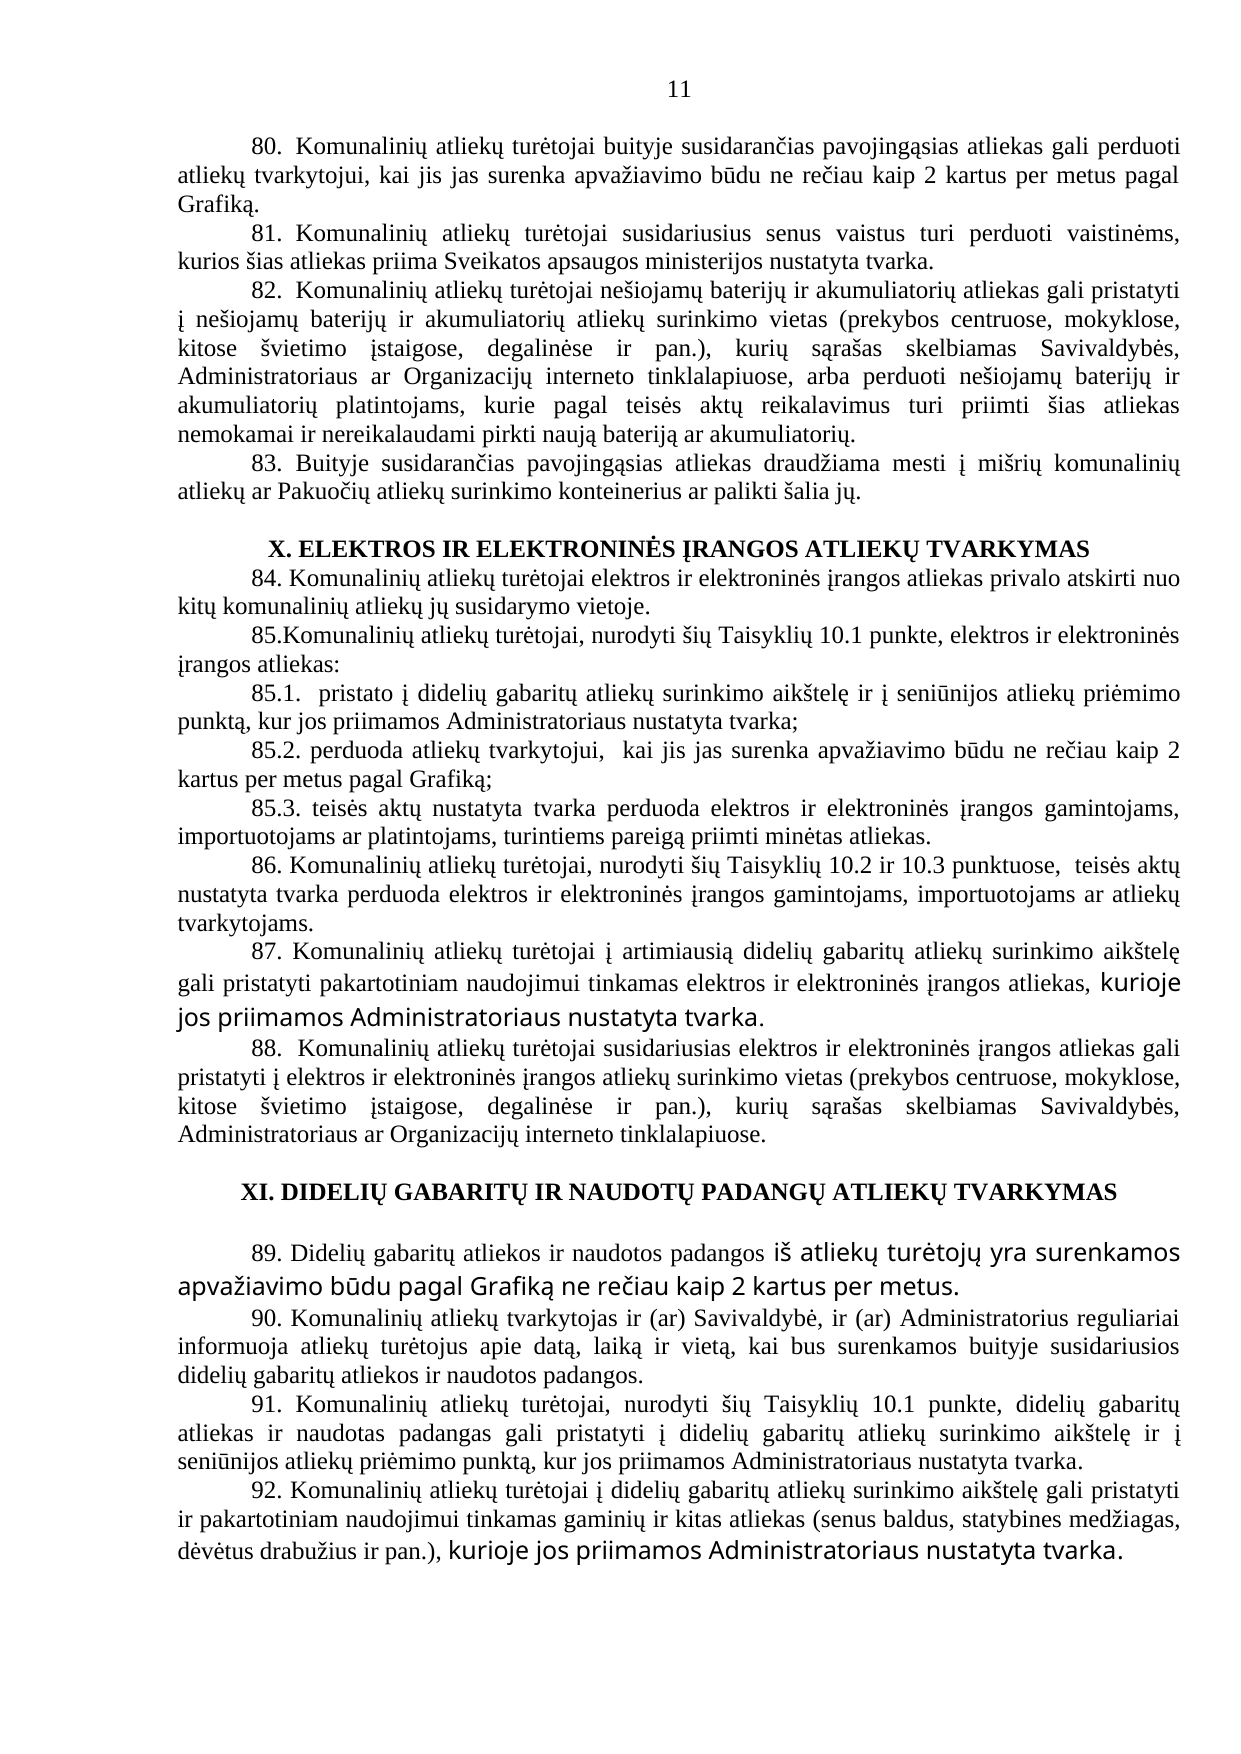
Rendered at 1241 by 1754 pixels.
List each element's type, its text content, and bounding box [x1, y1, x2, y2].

text 91. Komunalinių atliekų turėtojai, nurodyti šių Taisyklių 10.1 punkte, didelių gabaritų atliekas ir naudotas padangas gali pristatyti į didelių gabaritų atliekų surinkimo aikštelę ir į seniūnijos atliekų priėmimo punktą, kur jos priimamos Administratoriaus nustatyta tvarka. [177, 1389, 1181, 1475]
text 85.Komunalinių atliekų turėtojai, nurodyti šių Taisyklių 10.1 punkte, elektros ir elektroninės įrangos atliekas: [177, 620, 1181, 678]
text 88. Komunalinių atliekų turėtojai susidariusias elektros ir elektroninės įrangos atliekas gali pristatyti į elektros ir elektroninės įrangos atliekų surinkimo vietas (prekybos centruose, mokyklose, kitose švietimo įstaigose, degalinėse ir pan.), kurių sąrašas skelbiamas Savivaldybės, Administratoriaus ar Organizacijų interneto tinklalapiuose. [177, 1033, 1181, 1148]
text 85.3. teisės aktų nustatyta tvarka perduoda elektros ir elektroninės įrangos gamintojams, importuotojams ar platintojams, turintiems pareigą priimti minėtas atliekas. [177, 793, 1181, 850]
text 92. Komunalinių atliekų turėtojai į didelių gabaritų atliekų surinkimo aikštelę gali pristatyti ir pakartotiniam naudojimui tinkamas gaminių ir kitas atliekas (senus baldus, statybines medžiagas, dėvėtus drabužius ir pan.), kurioje jos priimamos Administratoriaus nustatyta tvarka. [177, 1475, 1181, 1567]
text 89. Didelių gabaritų atliekos ir naudotos padangos iš atliekų turėtojų yra surenkamos apvažiavimo būdu pagal Grafiką ne rečiau kaip 2 kartus per metus. [177, 1234, 1181, 1303]
subtitle XI. DIDELIŲ GABARITŲ IR NAUDOTŲ PADANGŲ ATLIEKŲ TVARKYMAS [177, 1177, 1181, 1206]
text 82. Komunalinių atliekų turėtojai nešiojamų baterijų ir akumuliatorių atliekas gali pristatyti į nešiojamų baterijų ir akumuliatorių atliekų surinkimo vietas (prekybos centruose, mokyklose, kitose švietimo įstaigose, degalinėse ir pan.), kurių sąrašas skelbiamas Savivaldybės, Administratoriaus ar Organizacijų interneto tinklalapiuose, arba perduoti nešiojamų baterijų ir akumuliatorių platintojams, kurie pagal teisės aktų reikalavimus turi priimti šias atliekas nemokamai ir nereikalaudami pirkti naują bateriją ar akumuliatorių. [177, 275, 1181, 448]
text 87. Komunalinių atliekų turėtojai į artimiausią didelių gabaritų atliekų surinkimo aikštelę gali pristatyti pakartotiniam naudojimui tinkamas elektros ir elektroninės įrangos atliekas, kurioje jos priimamos Administratoriaus nustatyta tvarka. [177, 936, 1181, 1033]
text X. ELEKTROS IR ELEKTRONINĖS ĮRANGOS ATLIEKŲ TVARKYMAS [177, 534, 1181, 563]
text 84. Komunalinių atliekų turėtojai elektros ir elektroninės įrangos atliekas privalo atskirti nuo kitų komunalinių atliekų jų susidarymo vietoje. [177, 563, 1181, 620]
text 81. Komunalinių atliekų turėtojai susidariusius senus vaistus turi perduoti vaistinėms, kurios šias atliekas priima Sveikatos apsaugos ministerijos nustatyta tvarka. [177, 218, 1181, 275]
text 85.2. perduoda atliekų tvarkytojui, kai jis jas surenka apvažiavimo būdu ne rečiau kaip 2 kartus per metus pagal Grafiką; [177, 735, 1181, 793]
text 83. Buityje susidarančias pavojingąsias atliekas draudžiama mesti į mišrių komunalinių atliekų ar Pakuočių atliekų surinkimo konteinerius ar palikti šalia jų. [177, 448, 1181, 505]
text 80. Komunalinių atliekų turėtojai buityje susidarančias pavojingąsias atliekas gali perduoti atliekų tvarkytojui, kai jis jas surenka apvažiavimo būdu ne rečiau kaip 2 kartus per metus pagal Grafiką. [177, 131, 1181, 218]
text 86. Komunalinių atliekų turėtojai, nurodyti šių Taisyklių 10.2 ir 10.3 punktuose, teisės aktų nustatyta tvarka perduoda elektros ir elektroninės įrangos gamintojams, importuotojams ar atliekų tvarkytojams. [177, 850, 1181, 936]
text 85.1. pristato į didelių gabaritų atliekų surinkimo aikštelę ir į seniūnijos atliekų priėmimo punktą, kur jos priimamos Administratoriaus nustatyta tvarka; [177, 678, 1181, 735]
text 90. Komunalinių atliekų tvarkytojas ir (ar) Savivaldybė, ir (ar) Administratorius reguliariai informuoja atliekų turėtojus apie datą, laiką ir vietą, kai bus surenkamos buityje susidariusios didelių gabaritų atliekos ir naudotos padangos. [177, 1303, 1181, 1389]
